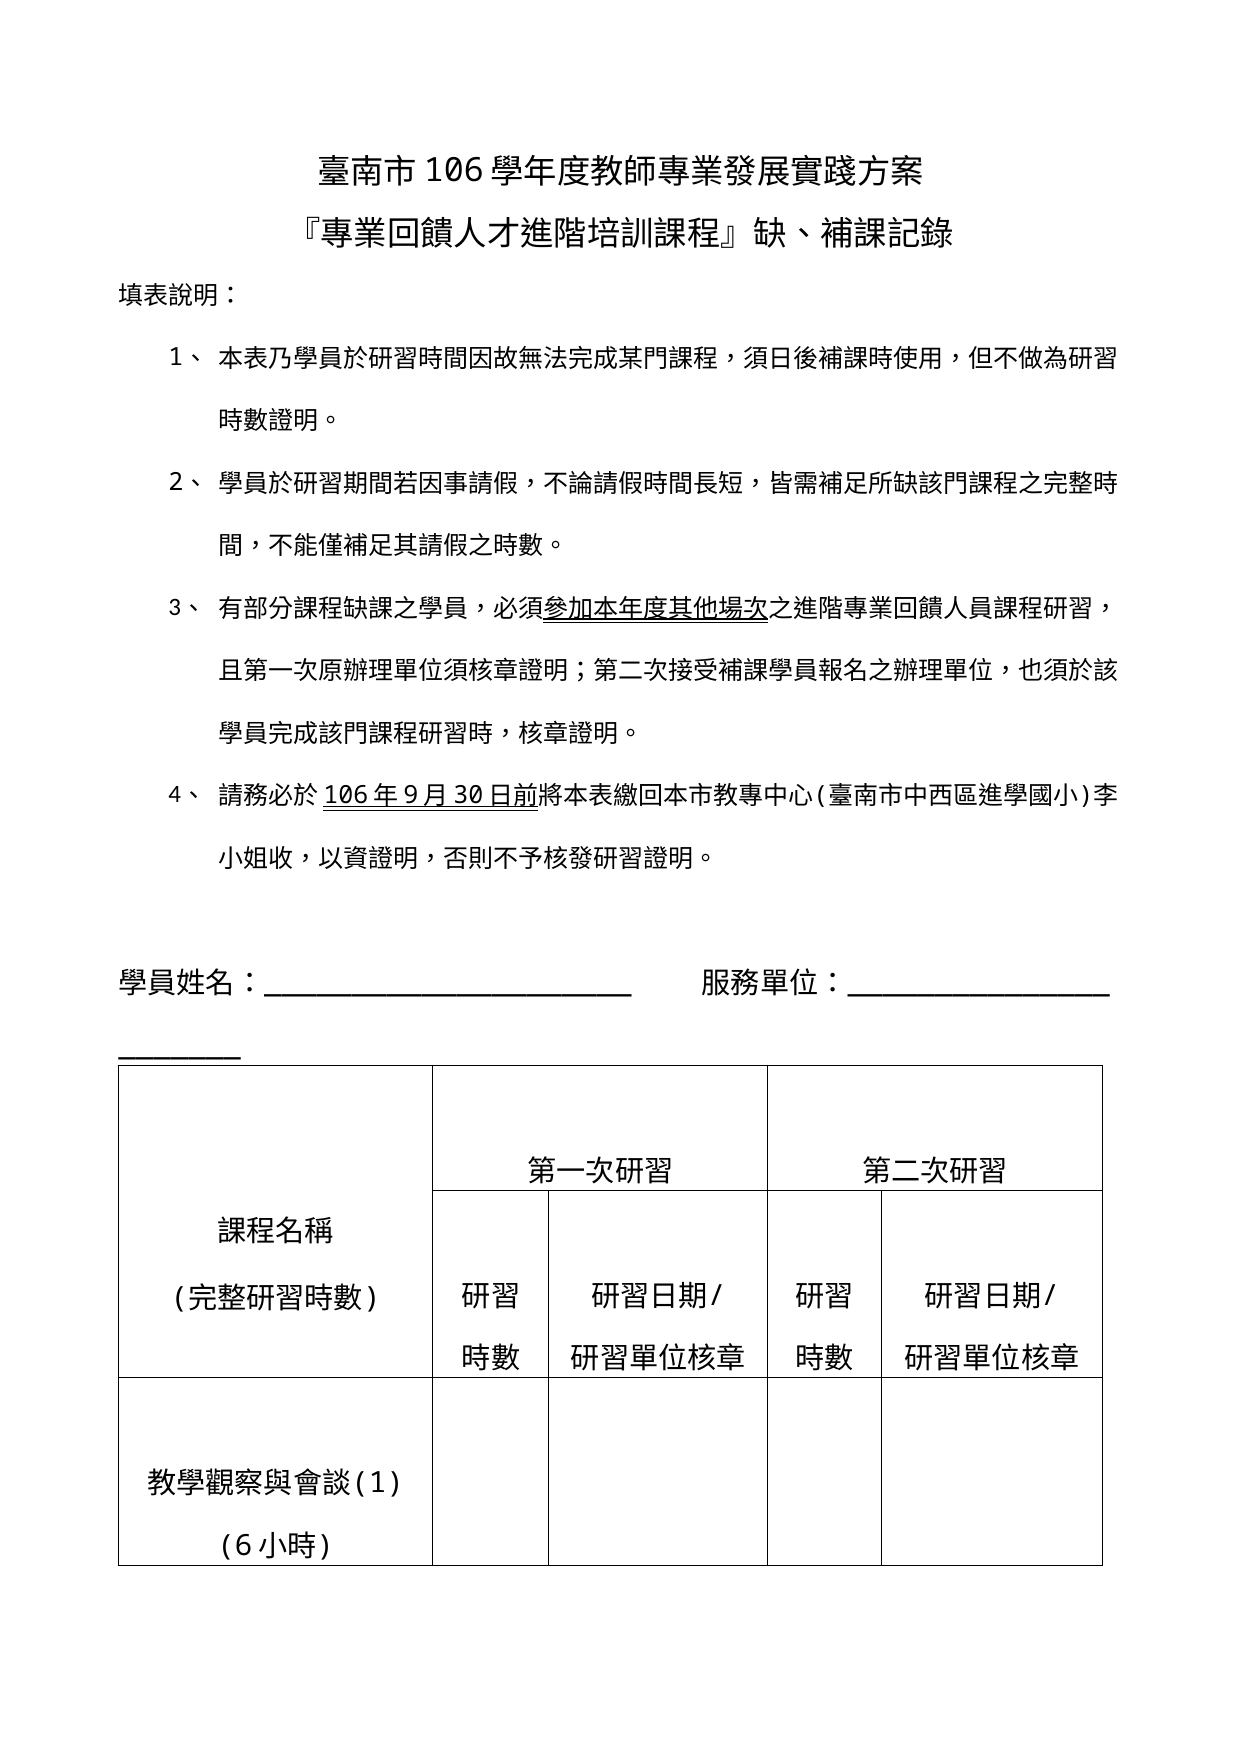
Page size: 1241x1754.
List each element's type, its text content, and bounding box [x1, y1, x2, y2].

table_cell 研習 時數 [433, 1191, 548, 1377]
table_header 課程名稱 (完整研習時數) [119, 1066, 432, 1377]
list 本表乃學員於研習時間因故無法完成某門課程，須日後補課時使用，但不做為研習時數證明。 [168, 314, 1122, 439]
list 請務必於106年9月30日前將本表繳回本市教專中心(臺南市中西區進學國小)李小姐收，以資證明，否則不予核發研習證明。 [168, 752, 1122, 877]
list 學員於研習期間若因事請假，不論請假時間長短，皆需補足所缺該門課程之完整時間，不能僅補足其請假之時數。 [168, 439, 1122, 564]
table_cell 教學觀察與會談(1) (6小時) [119, 1378, 432, 1564]
table_cell [882, 1378, 1102, 1564]
table_cell [768, 1378, 881, 1564]
text 填表說明： [118, 252, 1122, 314]
table_header 第二次研習 [768, 1066, 1102, 1189]
table_cell [433, 1378, 548, 1564]
table_cell [549, 1378, 767, 1564]
table_cell 研習 時數 [768, 1191, 881, 1377]
list 有部分課程缺課之學員，必須參加本年度其他場次之進階專業回饋人員課程研習，且第一次原辦理單位須核章證明；第二次接受補課學員報名之辦理單位，也須於該學員完成該門課程研習時，核章證明。 [168, 564, 1122, 752]
text 『專業回饋人才進階培訓課程』缺、補課記錄 [118, 189, 1122, 252]
table_cell 研習日期/ 研習單位核章 [549, 1191, 767, 1377]
text 臺南市106學年度教師專業發展實踐方案 [118, 127, 1122, 189]
table_cell 研習日期/ 研習單位核章 [882, 1191, 1102, 1377]
text 學員姓名：_____________________ 服務單位：______________________ [118, 939, 1122, 1064]
table_header 第一次研習 [433, 1066, 767, 1189]
